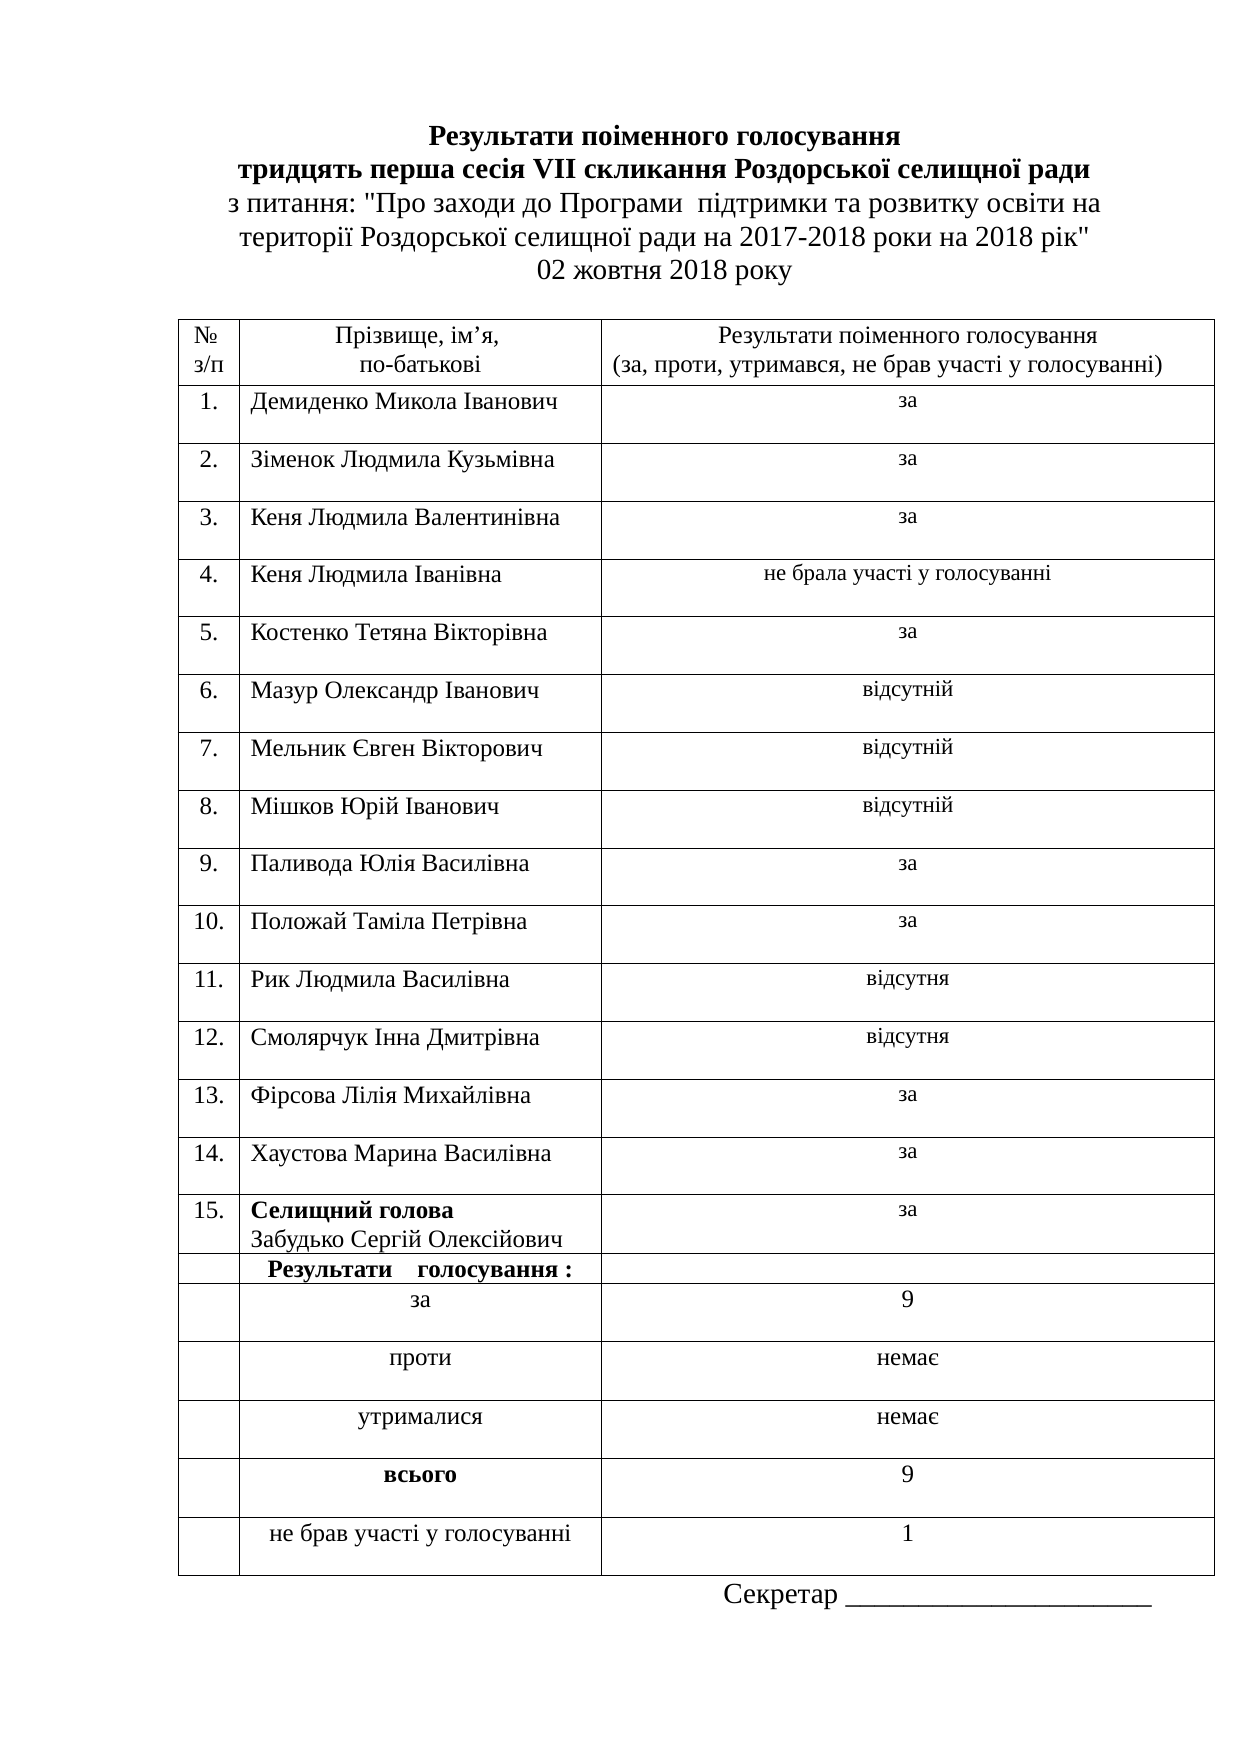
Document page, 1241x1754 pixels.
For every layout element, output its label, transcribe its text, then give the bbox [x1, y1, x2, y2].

table_cell за [602, 1080, 1214, 1137]
table_cell 10. [179, 906, 239, 963]
table_cell за [602, 1195, 1214, 1253]
table_cell Положай Таміла Петрівна [240, 906, 601, 963]
table_cell відсутня [602, 964, 1214, 1021]
table_cell 6. [179, 675, 239, 732]
table_cell за [602, 1138, 1214, 1194]
table_cell відсутня [602, 1022, 1214, 1079]
table_cell [179, 1459, 239, 1517]
table_cell за [240, 1284, 601, 1341]
table_cell Зіменок Людмила Кузьмівна [240, 444, 601, 501]
table_cell утрималися [240, 1401, 601, 1458]
table_cell 4. [179, 560, 239, 616]
table_cell за [602, 849, 1214, 905]
table_cell 14. [179, 1138, 239, 1194]
table_cell [179, 1401, 239, 1458]
table_cell Костенко Тетяна Вікторівна [240, 617, 601, 674]
table_cell [179, 1254, 239, 1283]
table_cell 2. [179, 444, 239, 501]
table_cell відсутній [602, 791, 1214, 847]
table_cell Мазур Олександр Іванович [240, 675, 601, 732]
table_cell Кеня Людмила Іванівна [240, 560, 601, 616]
text Секретар _____________________ [177, 1576, 1152, 1610]
table_cell Фірсова Лілія Михайлівна [240, 1080, 601, 1137]
table_cell 9 [602, 1459, 1214, 1517]
text 02 жовтня 2018 року [177, 252, 1152, 286]
table_cell Смолярчук Інна Дмитрівна [240, 1022, 601, 1079]
table_cell Мішков Юрій Іванович [240, 791, 601, 847]
table_cell Кеня Людмила Валентинівна [240, 502, 601, 558]
table_header Результати поіменного голосування (за, проти, утримався, не брав участі у голосуванні) [602, 320, 1214, 385]
table_header Прізвище, ім’я, по-батькові [240, 320, 601, 385]
table_header № з/п [179, 320, 239, 385]
table_cell 1 [602, 1518, 1214, 1575]
table_cell Паливода Юлія Василівна [240, 849, 601, 905]
table_cell 1. [179, 386, 239, 443]
table_cell 12. [179, 1022, 239, 1079]
table_cell немає [602, 1401, 1214, 1458]
table_cell Мельник Євген Вікторович [240, 733, 601, 790]
table_cell [602, 1254, 1214, 1283]
table_cell не брав участі у голосуванні [240, 1518, 601, 1575]
table_cell проти [240, 1342, 601, 1400]
table_cell 8. [179, 791, 239, 847]
table_cell не брала участі у голосуванні [602, 560, 1214, 616]
table_cell відсутній [602, 675, 1214, 732]
table_cell 9 [602, 1284, 1214, 1341]
table_cell Демиденко Микола Іванович [240, 386, 601, 443]
table_cell 7. [179, 733, 239, 790]
table_cell [179, 1518, 239, 1575]
table_cell 13. [179, 1080, 239, 1137]
table_cell Результати голосування : [240, 1254, 601, 1283]
table_cell 9. [179, 849, 239, 905]
table_cell Рик Людмила Василівна [240, 964, 601, 1021]
table_cell 11. [179, 964, 239, 1021]
table_cell 5. [179, 617, 239, 674]
table_cell 3. [179, 502, 239, 558]
table_cell 15. [179, 1195, 239, 1253]
table_cell Хаустова Марина Василівна [240, 1138, 601, 1194]
text тридцять перша сесія VІІ скликання Роздорської селищної ради [177, 152, 1152, 185]
table_cell за [602, 502, 1214, 558]
table_cell всього [240, 1459, 601, 1517]
text з питання: "Про заходи до Програми підтримки та розвитку освіти на території Роздорської селищної ради на 2017-2018 роки на 2018 рік" [177, 185, 1152, 252]
table_cell [179, 1342, 239, 1400]
table_cell за [602, 906, 1214, 963]
table_cell Селищний голова Забудько Сергій Олексійович [240, 1195, 601, 1253]
table_cell за [602, 617, 1214, 674]
text Результати поіменного голосування [177, 118, 1152, 152]
table_cell за [602, 386, 1214, 443]
table_cell за [602, 444, 1214, 501]
table_cell [179, 1284, 239, 1341]
table_cell немає [602, 1342, 1214, 1400]
table_cell відсутній [602, 733, 1214, 790]
